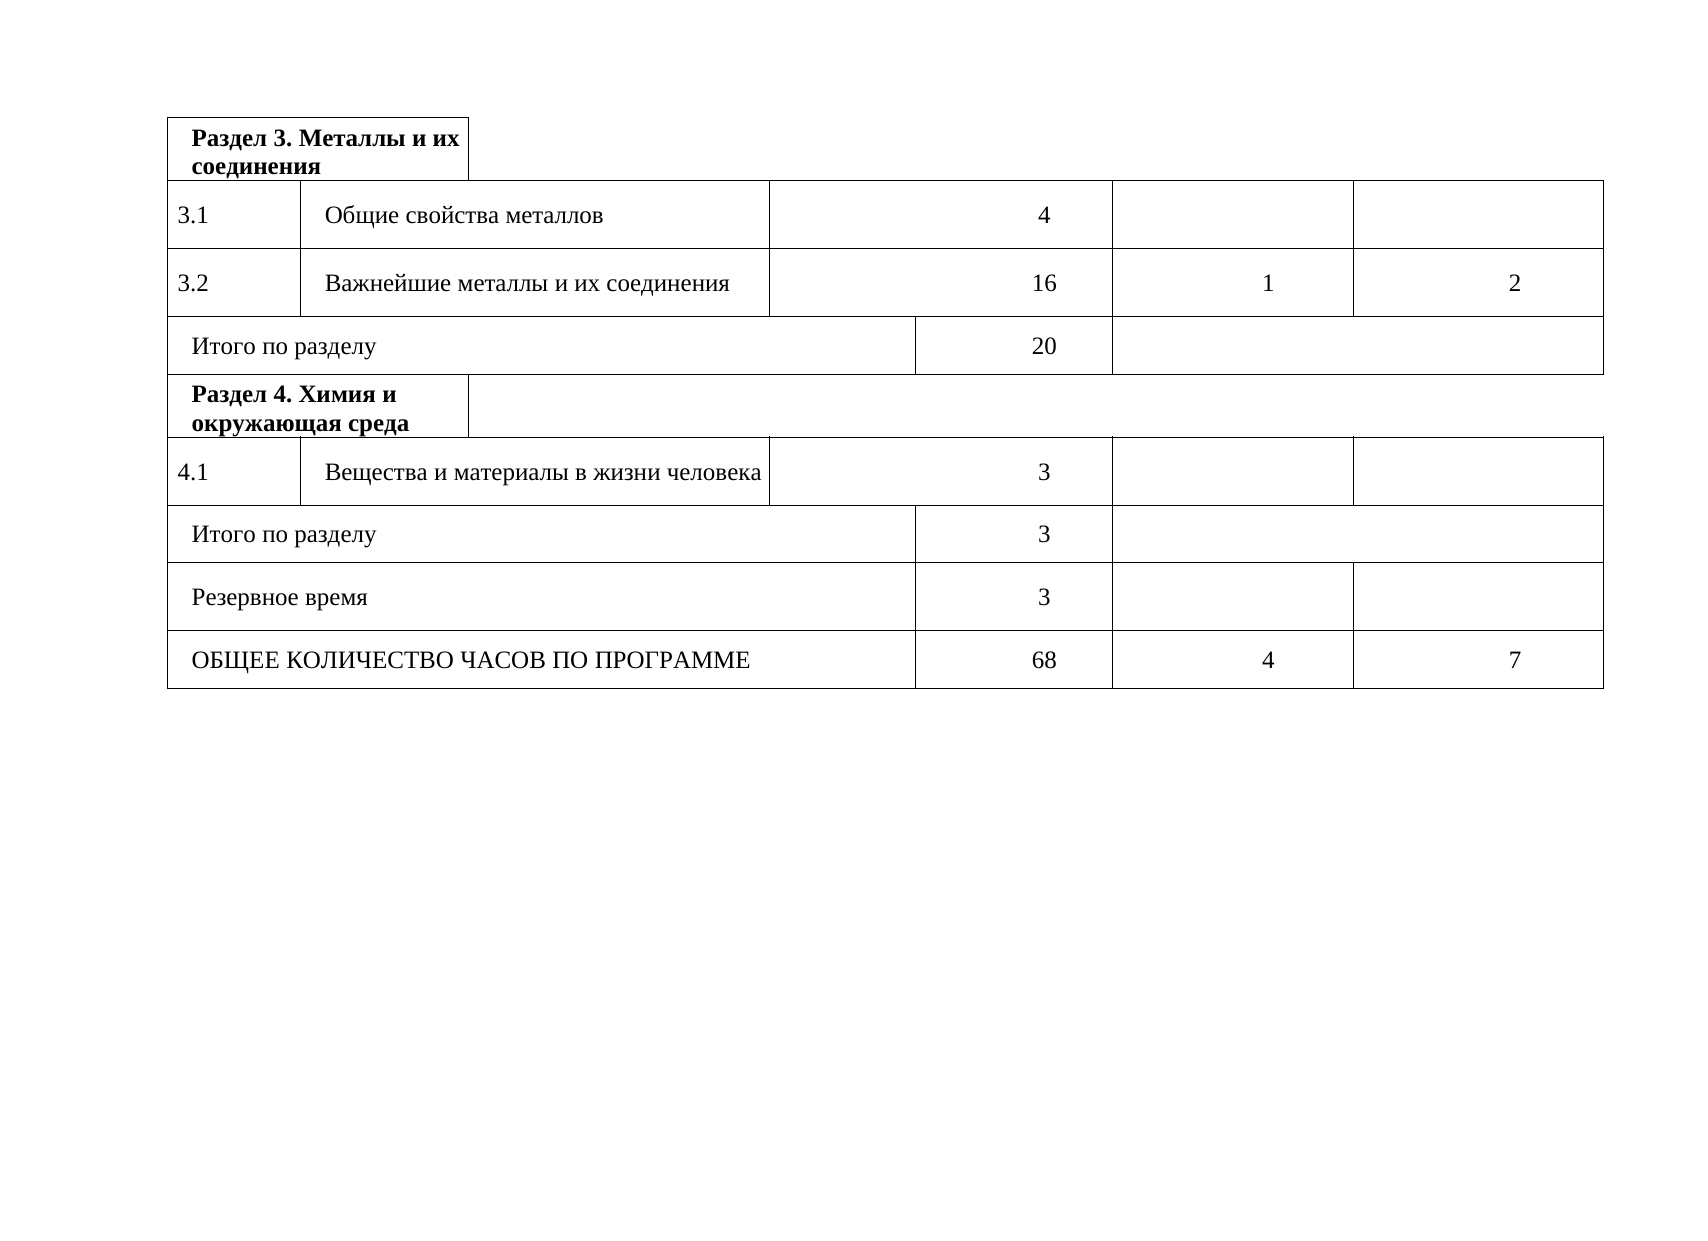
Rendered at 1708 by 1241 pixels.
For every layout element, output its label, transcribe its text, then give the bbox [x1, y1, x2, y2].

table_cell 7 [1354, 631, 1603, 688]
table_cell [1113, 317, 1603, 374]
table_cell Важнейшие металлы и их соединения [301, 249, 769, 316]
table_cell [1354, 438, 1603, 504]
table_cell ОБЩЕЕ КОЛИЧЕСТВО ЧАСОВ ПО ПРОГРАММЕ [168, 631, 915, 688]
table_cell 3 [916, 563, 1112, 630]
table_cell Итого по разделу [168, 317, 915, 374]
table_cell [1113, 563, 1353, 630]
table_cell 4.1 [168, 438, 300, 504]
table_cell 20 [916, 317, 1112, 374]
table_cell [1354, 181, 1603, 248]
table_cell 3.2 [168, 249, 300, 316]
table_cell 68 [916, 631, 1112, 688]
table_cell [1354, 563, 1603, 630]
table_cell Общие свойства металлов [301, 181, 769, 248]
table_cell 2 [1354, 249, 1603, 316]
table_cell [1113, 506, 1603, 562]
table_cell Вещества и материалы в жизни человека [301, 438, 769, 504]
table_cell 1 [1113, 249, 1353, 316]
table_cell 4 [1113, 631, 1353, 688]
table_cell 3 [770, 438, 1112, 504]
table_header Раздел 3. Металлы и их соединения [168, 118, 468, 180]
table_cell 3.1 [168, 181, 300, 248]
table_cell Раздел 4. Химия и окружающая среда [168, 375, 468, 436]
table_cell Итого по разделу [168, 506, 915, 562]
table_cell [1113, 438, 1353, 504]
table_cell Резервное время [168, 563, 915, 630]
table_cell 4 [770, 181, 1112, 248]
table_cell 16 [770, 249, 1112, 316]
table_cell 3 [916, 506, 1112, 562]
table_cell [1113, 181, 1353, 248]
